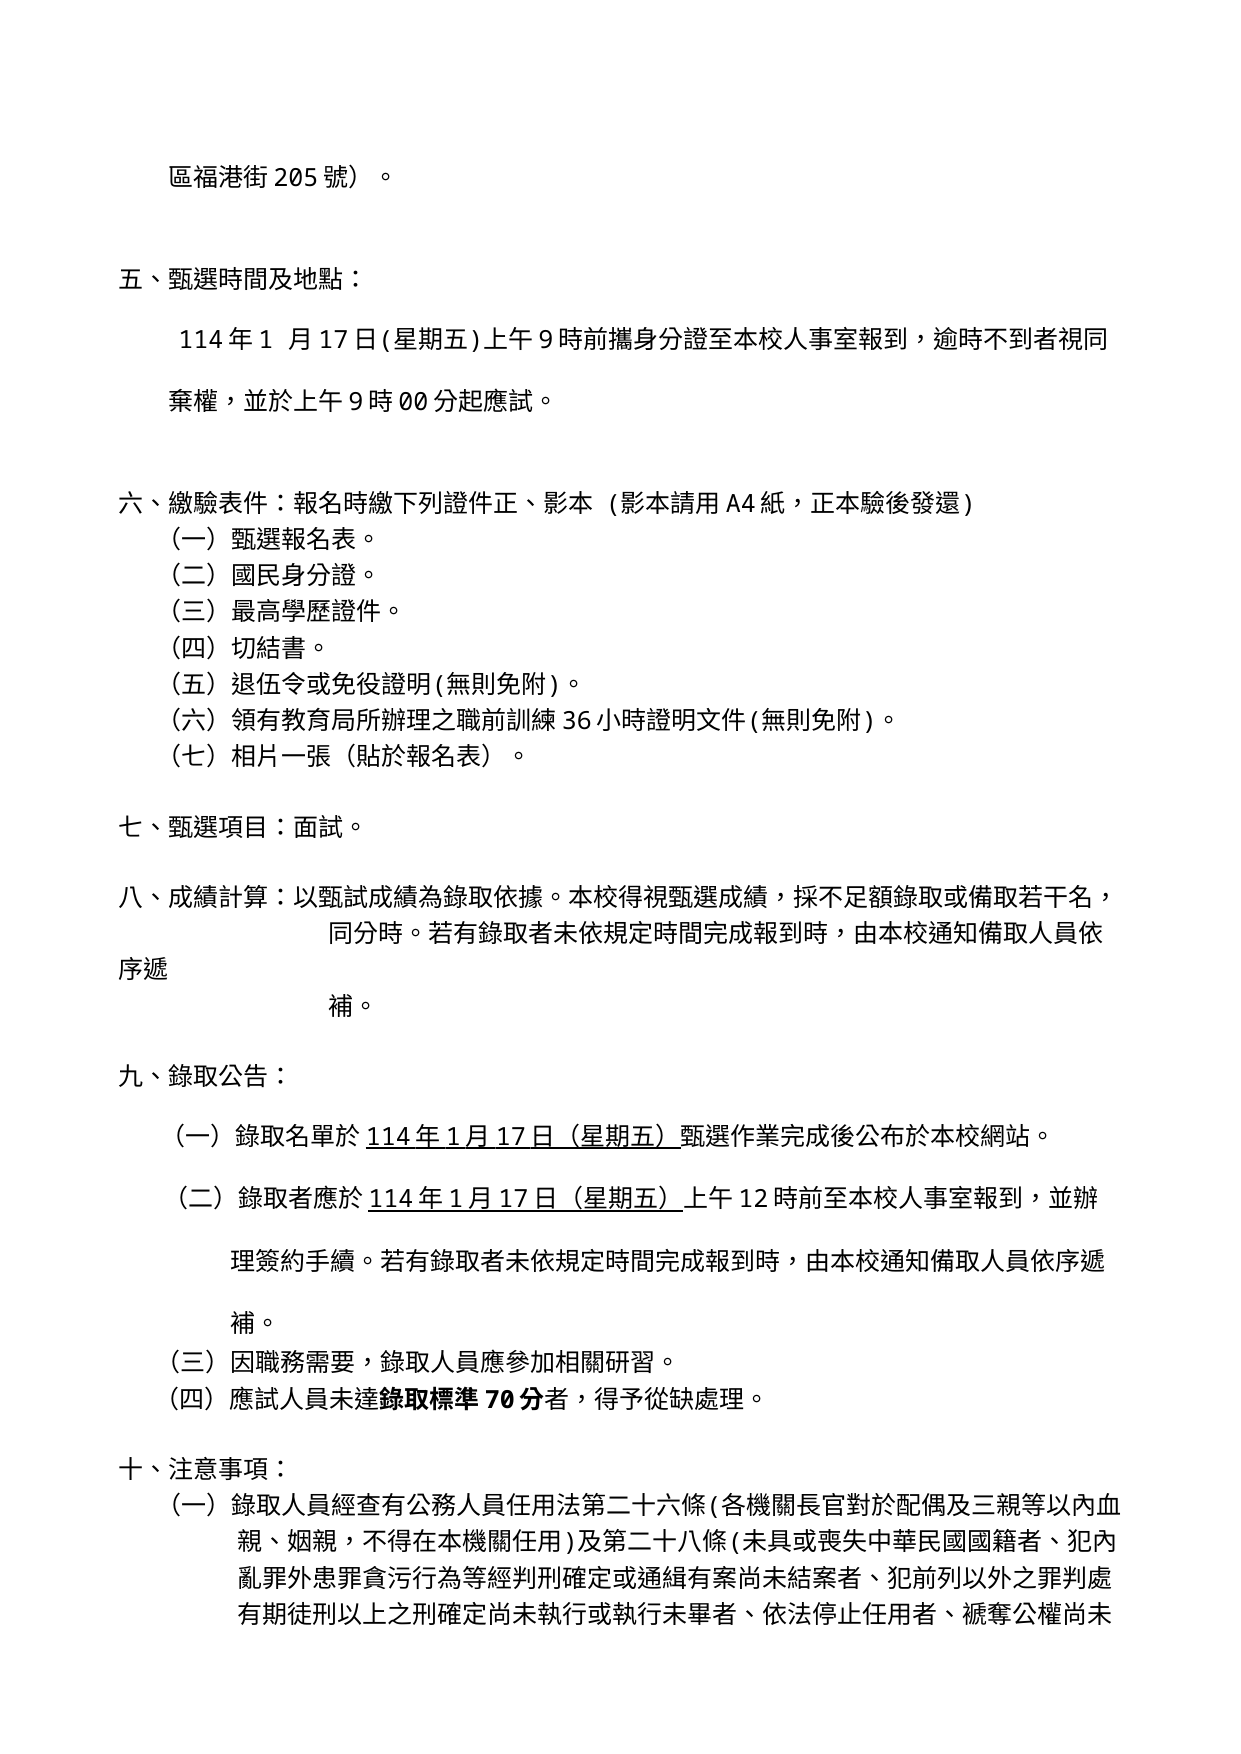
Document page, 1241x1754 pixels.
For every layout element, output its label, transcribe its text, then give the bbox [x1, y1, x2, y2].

text （一）甄選報名表。 [118, 519, 1122, 556]
text （二）國民身分證。 [118, 556, 1122, 592]
text （一）錄取人員經查有公務人員任用法第二十六條(各機關長官對於配偶及三親等以內血親、姻親，不得在本機關任用)及第二十八條(未具或喪失中華民國國籍者、犯內亂罪外患罪貪污行為等經判刑確定或通緝有案尚未結案者、犯前列以外之罪判處有期徒刑以上之刑確定尚未執行或執行未畢者、依法停止任用者、褫奪公權尚未 [156, 1486, 1122, 1631]
text 六、繳驗表件：報名時繳下列證件正、影本 (影本請用A4紙，正本驗後發還) [118, 483, 1122, 519]
text 114年1 月17日(星期五)上午9時前攜身分證至本校人事室報到，逾時不到者視同 [118, 296, 1122, 358]
text 七、甄選項目：面試。 [118, 807, 1122, 843]
text （七）相片一張（貼於報名表）。 [118, 737, 1122, 773]
text 十、注意事項： [118, 1449, 1122, 1486]
text （一）錄取名單於114年1月17日（星期五）甄選作業完成後公布於本校網站。 [131, 1093, 1122, 1155]
text 區福港街205號）。 [118, 134, 1122, 197]
text 棄權，並於上午9時00分起應試。 [118, 358, 1122, 421]
text 同分時。若有錄取者未依規定時間完成報到時，由本校通知備取人員依序遞 [118, 914, 1122, 986]
text （三）最高學歷證件。 [118, 592, 1122, 628]
text 五、甄選時間及地點： [118, 259, 1122, 296]
text 九、錄取公告： [118, 1057, 1122, 1093]
text （六）領有教育局所辦理之職前訓練36小時證明文件(無則免附)。 [118, 701, 1122, 737]
text 補。 [118, 986, 1122, 1022]
text 八、成績計算：以甄試成績為錄取依據。本校得視甄選成績，採不足額錄取或備取若干名， [118, 877, 1122, 914]
text （三）因職務需要，錄取人員應參加相關研習。 [156, 1343, 1122, 1379]
text （四）應試人員未達錄取標準70分者，得予從缺處理。 [154, 1379, 1122, 1415]
text （二）錄取者應於114年1月17日（星期五）上午12時前至本校人事室報到，並辦理簽約手續。若有錄取者未依規定時間完成報到時，由本校通知備取人員依序遞補。 [118, 1155, 1122, 1343]
text （五）退伍令或免役證明(無則免附)。 [118, 664, 1122, 701]
text （四）切結書。 [118, 628, 1122, 664]
